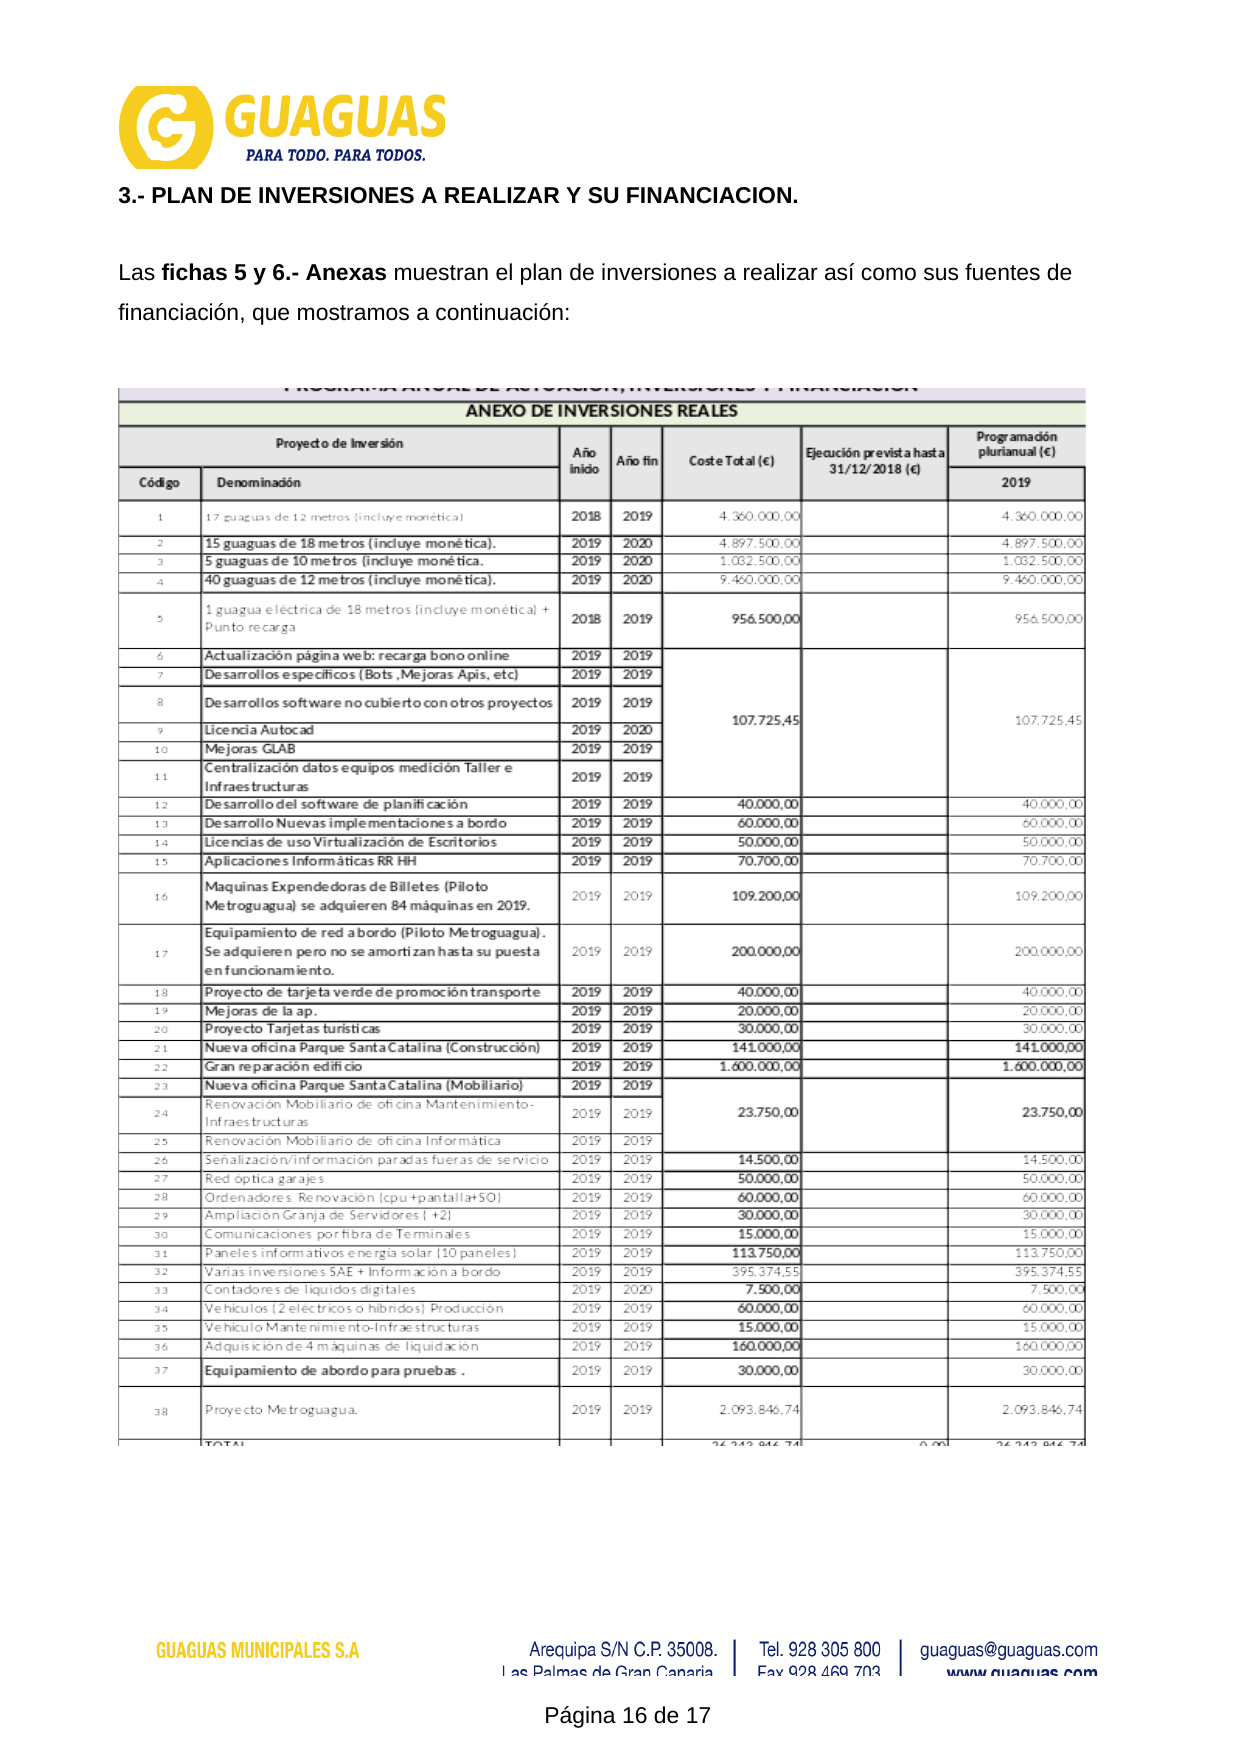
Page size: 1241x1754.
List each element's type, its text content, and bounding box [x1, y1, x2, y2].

text 3.- PLAN DE INVERSIONES A REALIZAR Y SU FINANCIACION. [118, 182, 1137, 208]
text Las fichas 5 y 6.- Anexas muestran el plan de inversiones a realizar así como sus fuentes de financiación, que mostramos a continuación: [118, 259, 1137, 325]
